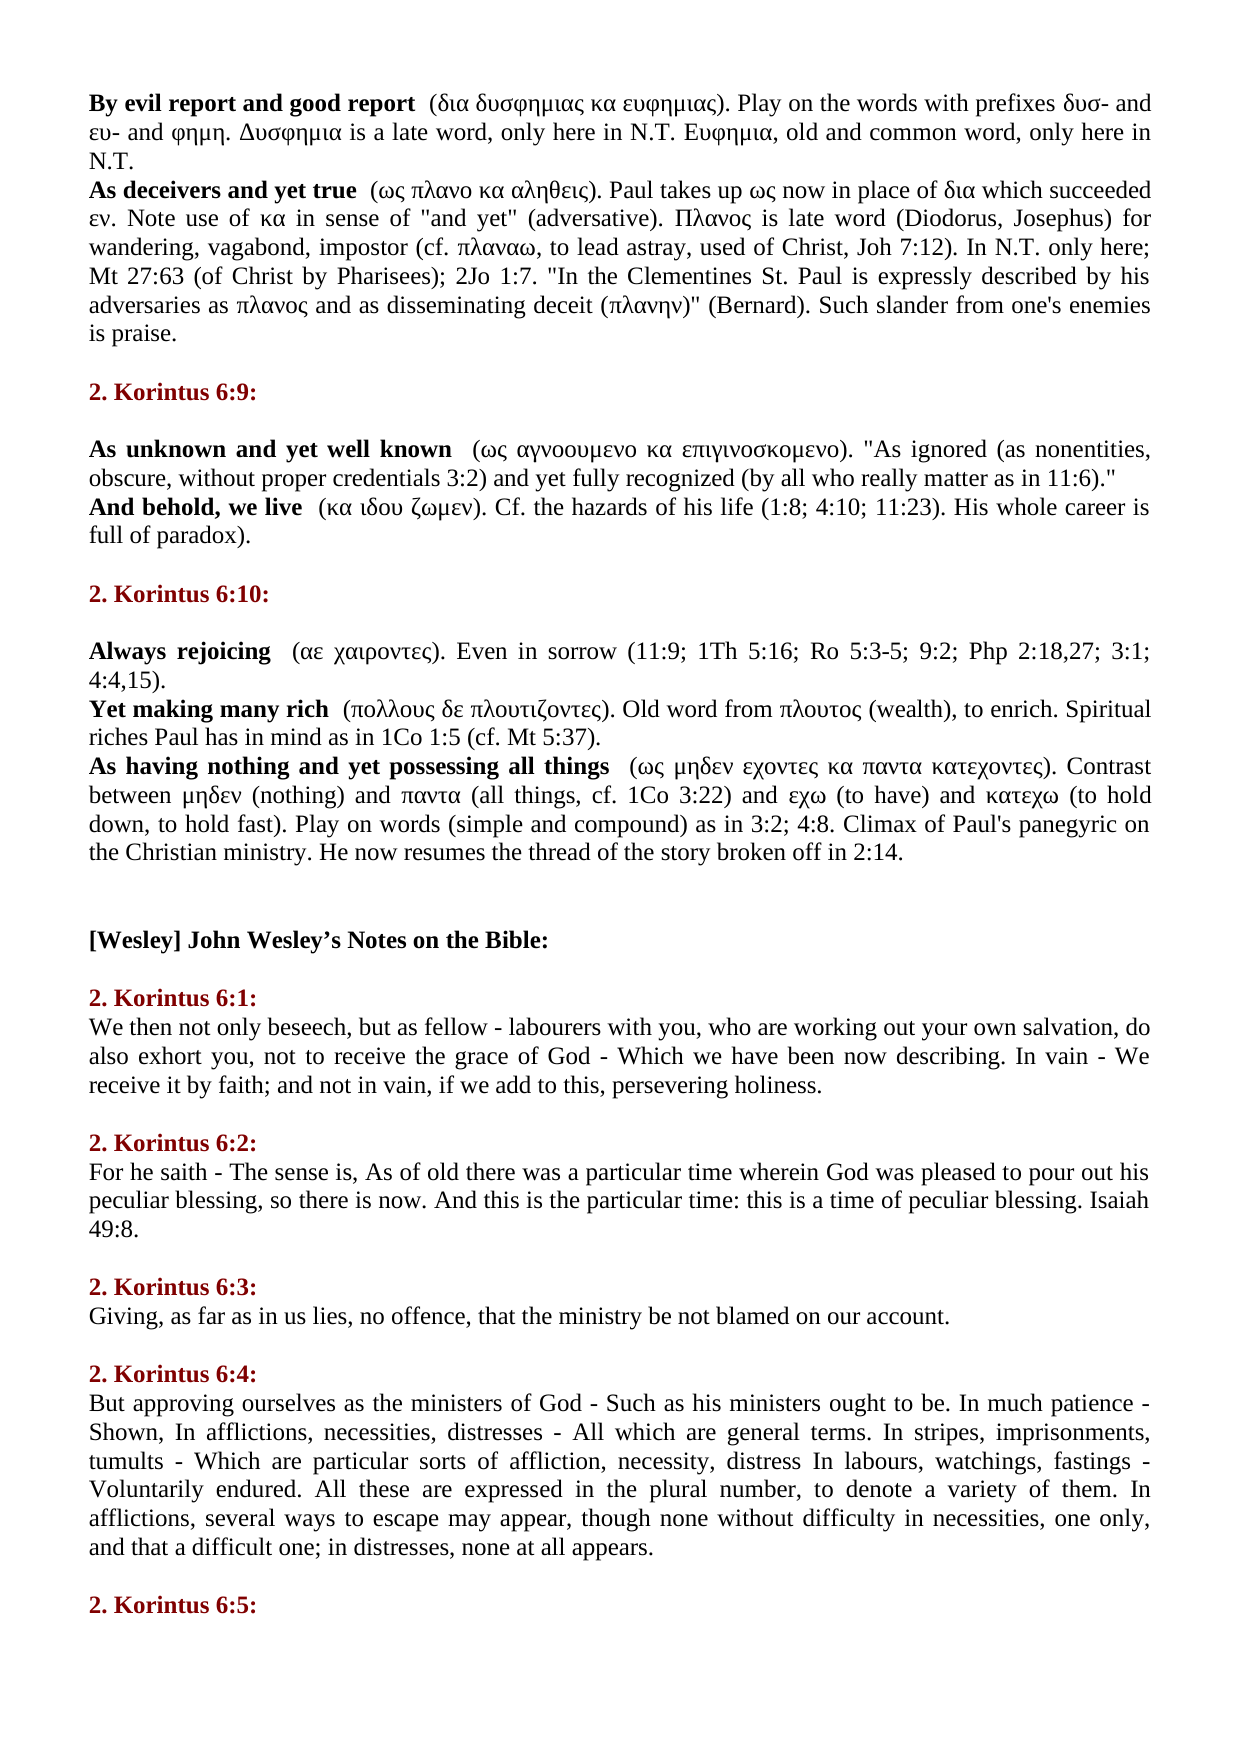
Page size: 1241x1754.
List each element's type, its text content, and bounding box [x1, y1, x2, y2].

text Always rejoicing (αε χαιροντες). Even in sorrow (11:9; 1Th 5:16; Ro 5:3-5; 9:2; Php 2:18,27; 3:1; 4:4,15). [88, 636, 1152, 694]
text But approving ourselves as the ministers of God - Such as his ministers ought to be. In much patience - Shown, In afflictions, necessities, distresses - All which are general terms. In stripes, imprisonments, tumults - Which are particular sorts of affliction, necessity, distress In labours, watchings, fastings - Voluntarily endured. All these are expressed in the plural number, to denote a variety of them. In afflictions, several ways to escape may appear, though none without difficulty in necessities, one only, and that a difficult one; in distresses, none at all appears. [88, 1388, 1152, 1561]
text 2. Korintus 6:5: [88, 1590, 1152, 1619]
text We then not only beseech, but as fellow - labourers with you, who are working out your own salvation, do also exhort you, not to receive the grace of God - Which we have been now describing. In vain - We receive it by faith; and not in vain, if we add to this, persevering holiness. [88, 1012, 1152, 1098]
text 2. Korintus 6:2: [88, 1128, 1152, 1157]
text And behold, we live (κα ιδου ζωμεν). Cf. the hazards of his life (1:8; 4:10; 11:23). His whole career is full of paradox). [88, 492, 1152, 549]
text By evil report and good report (δια δυσφημιας κα ευφημιας). Play on the words with prefixes δυσ- and ευ- and φημη. Δυσφημια is a late word, only here in N.T. Ευφημια, old and common word, only here in N.T. [88, 88, 1152, 175]
text Yet making many rich (πολλους δε πλουτιζοντες). Old word from πλουτος (wealth), to enrich. Spiritual riches Paul has in mind as in 1Co 1:5 (cf. Mt 5:37). [88, 694, 1152, 751]
text As having nothing and yet possessing all things (ως μηδεν εχοντες κα παντα κατεχοντες). Contrast between μηδεν (nothing) and παντα (all things, cf. 1Co 3:22) and εχω (to have) and κατεχω (to hold down, to hold fast). Play on words (simple and compound) as in 3:2; 4:8. Climax of Paul's panegyric on the Christian ministry. He now resumes the thread of the story broken off in 2:14. [88, 751, 1152, 866]
text Giving, as far as in us lies, no offence, that the ministry be not blamed on our account. [88, 1301, 1152, 1330]
text As unknown and yet well known (ως αγνοουμενο κα επιγινοσκομενο). "As ignored (as nonentities, obscure, without proper credentials 3:2) and yet fully recognized (by all who really matter as in 11:6)." [88, 434, 1152, 492]
text 2. Korintus 6:3: [88, 1272, 1152, 1301]
text As deceivers and yet true (ως πλανο κα αληθεις). Paul takes up ως now in place of δια which succeeded εν. Note use of κα in sense of "and yet" (adversative). Πλανος is late word (Diodorus, Josephus) for wandering, vagabond, impostor (cf. πλαναω, to lead astray, used of Christ, Joh 7:12). In N.T. only here; Mt 27:63 (of Christ by Pharisees); 2Jo 1:7. "In the Clementines St. Paul is expressly described by his adversaries as πλανος and as disseminating deceit (πλανην)" (Bernard). Such slander from one's enemies is praise. [88, 175, 1152, 347]
text For he saith - The sense is, As of old there was a particular time wherein God was pleased to pour out his peculiar blessing, so there is now. And this is the particular time: this is a time of peculiar blessing. Isaiah 49:8. [88, 1157, 1152, 1243]
text 2. Korintus 6:4: [88, 1359, 1152, 1388]
text 2. Korintus 6:9: [88, 377, 1152, 406]
text 2. Korintus 6:1: [88, 983, 1152, 1012]
text 2. Korintus 6:10: [88, 579, 1152, 607]
text [Wesley] John Wesley’s Notes on the Bible: [88, 925, 1152, 954]
